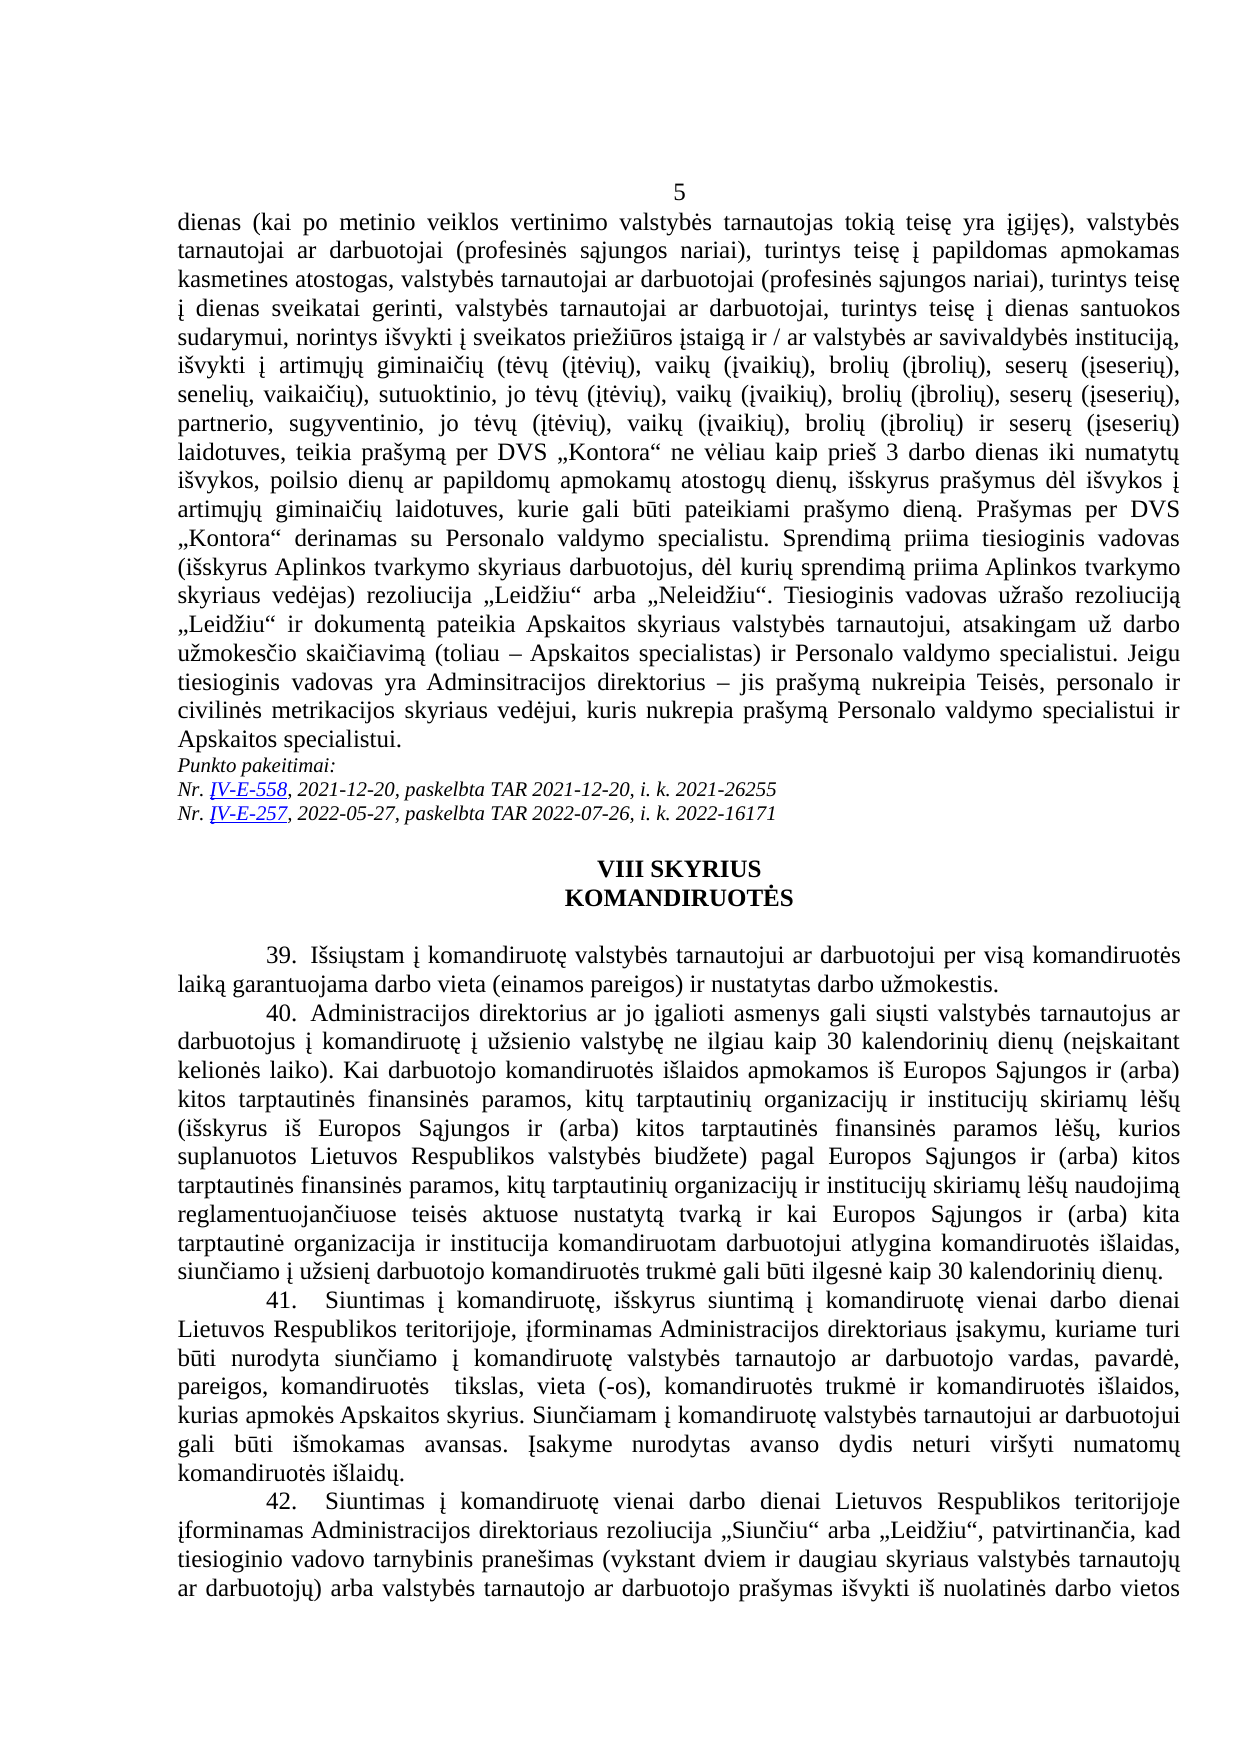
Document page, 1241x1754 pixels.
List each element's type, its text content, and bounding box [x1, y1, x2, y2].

subtitle VIII skyrius [177, 854, 1181, 883]
text 40. Administracijos direktorius ar jo įgalioti asmenys gali siųsti valstybės tarnautojus ar darbuotojus į komandiruotę į užsienio valstybę ne ilgiau kaip 30 kalendorinių dienų (neįskaitant kelionės laiko). Kai darbuotojo komandiruotės išlaidos apmokamos iš Europos Sąjungos ir (arba) kitos tarptautinės finansinės paramos, kitų tarptautinių organizacijų ir institucijų skiriamų lėšų (išskyrus iš Europos Sąjungos ir (arba) kitos tarptautinės finansinės paramos lėšų, kurios suplanuotos Lietuvos Respublikos valstybės biudžete) pagal Europos Sąjungos ir (arba) kitos tarptautinės finansinės paramos, kitų tarptautinių organizacijų ir institucijų skiriamų lėšų naudojimą reglamentuojančiuose teisės aktuose nustatytą tvarką ir kai Europos Sąjungos ir (arba) kita tarptautinė organizacija ir institucija komandiruotam darbuotojui atlygina komandiruotės išlaidas, siunčiamo į užsienį darbuotojo komandiruotės trukmė gali būti ilgesnė kaip 30 kalendorinių dienų. [177, 998, 1181, 1285]
text Nr. ĮV-E-257, 2022-05-27, paskelbta TAR 2022-07-26, i. k. 2022-16171 [177, 801, 1181, 825]
text 39. Išsiųstam į komandiruotę valstybės tarnautojui ar darbuotojui per visą komandiruotės laiką garantuojama darbo vieta (einamos pareigos) ir nustatytas darbo užmokestis. [177, 940, 1181, 998]
text dienas (kai po metinio veiklos vertinimo valstybės tarnautojas tokią teisę yra įgijęs), valstybės tarnautojai ar darbuotojai (profesinės sąjungos nariai), turintys teisę į papildomas apmokamas kasmetines atostogas, valstybės tarnautojai ar darbuotojai (profesinės sąjungos nariai), turintys teisę į dienas sveikatai gerinti, valstybės tarnautojai ar darbuotojai, turintys teisę į dienas santuokos sudarymui, norintys išvykti į sveikatos priežiūros įstaigą ir / ar valstybės ar savivaldybės instituciją, išvykti į artimųjų giminaičių (tėvų (įtėvių), vaikų (įvaikių), brolių (įbrolių), seserų (įseserių), senelių, vaikaičių), sutuoktinio, jo tėvų (įtėvių), vaikų (įvaikių), brolių (įbrolių), seserų (įseserių), partnerio, sugyventinio, jo tėvų (įtėvių), vaikų (įvaikių), brolių (įbrolių) ir seserų (įseserių) laidotuves, teikia prašymą per DVS „Kontora“ ne vėliau kaip prieš 3 darbo dienas iki numatytų išvykos, poilsio dienų ar papildomų apmokamų atostogų dienų, išskyrus prašymus dėl išvykos į artimųjų giminaičių laidotuves, kurie gali būti pateikiami prašymo dieną. Prašymas per DVS „Kontora“ derinamas su Personalo valdymo specialistu. Sprendimą priima tiesioginis vadovas (išskyrus Aplinkos tvarkymo skyriaus darbuotojus, dėl kurių sprendimą priima Aplinkos tvarkymo skyriaus vedėjas) rezoliucija „Leidžiu“ arba „Neleidžiu“. Tiesioginis vadovas užrašo rezoliuciją „Leidžiu“ ir dokumentą pateikia Apskaitos skyriaus valstybės tarnautojui, atsakingam už darbo užmokesčio skaičiavimą (toliau – Apskaitos specialistas) ir Personalo valdymo specialistui. Jeigu tiesioginis vadovas yra Adminsitracijos direktorius – jis prašymą nukreipia Teisės, personalo ir civilinės metrikacijos skyriaus vedėjui, kuris nukrepia prašymą Personalo valdymo specialistui ir Apskaitos specialistui. [177, 207, 1181, 753]
text 41. Siuntimas į komandiruotę, išskyrus siuntimą į komandiruotę vienai darbo dienai Lietuvos Respublikos teritorijoje, įforminamas Administracijos direktoriaus įsakymu, kuriame turi būti nurodyta siunčiamo į komandiruotę valstybės tarnautojo ar darbuotojo vardas, pavardė, pareigos, komandiruotės tikslas, vieta (-os), komandiruotės trukmė ir komandiruotės išlaidos, kurias apmokės Apskaitos skyrius. Siunčiamam į komandiruotę valstybės tarnautojui ar darbuotojui gali būti išmokamas avansas. Įsakyme nurodytas avanso dydis neturi viršyti numatomų komandiruotės išlaidų. [177, 1285, 1181, 1486]
subtitle KOMANDIRUOTĖS [177, 883, 1181, 911]
text 42. Siuntimas į komandiruotę vienai darbo dienai Lietuvos Respublikos teritorijoje įforminamas Administracijos direktoriaus rezoliucija „Siunčiu“ arba „Leidžiu“, patvirtinančia, kad tiesioginio vadovo tarnybinis pranešimas (vykstant dviem ir daugiau skyriaus valstybės tarnautojų ar darbuotojų) arba valstybės tarnautojo ar darbuotojo prašymas išvykti iš nuolatinės darbo vietos [177, 1486, 1181, 1601]
text Nr. ĮV-E-558, 2021-12-20, paskelbta TAR 2021-12-20, i. k. 2021-26255 [177, 777, 1181, 801]
text Punkto pakeitimai: [177, 753, 1181, 777]
